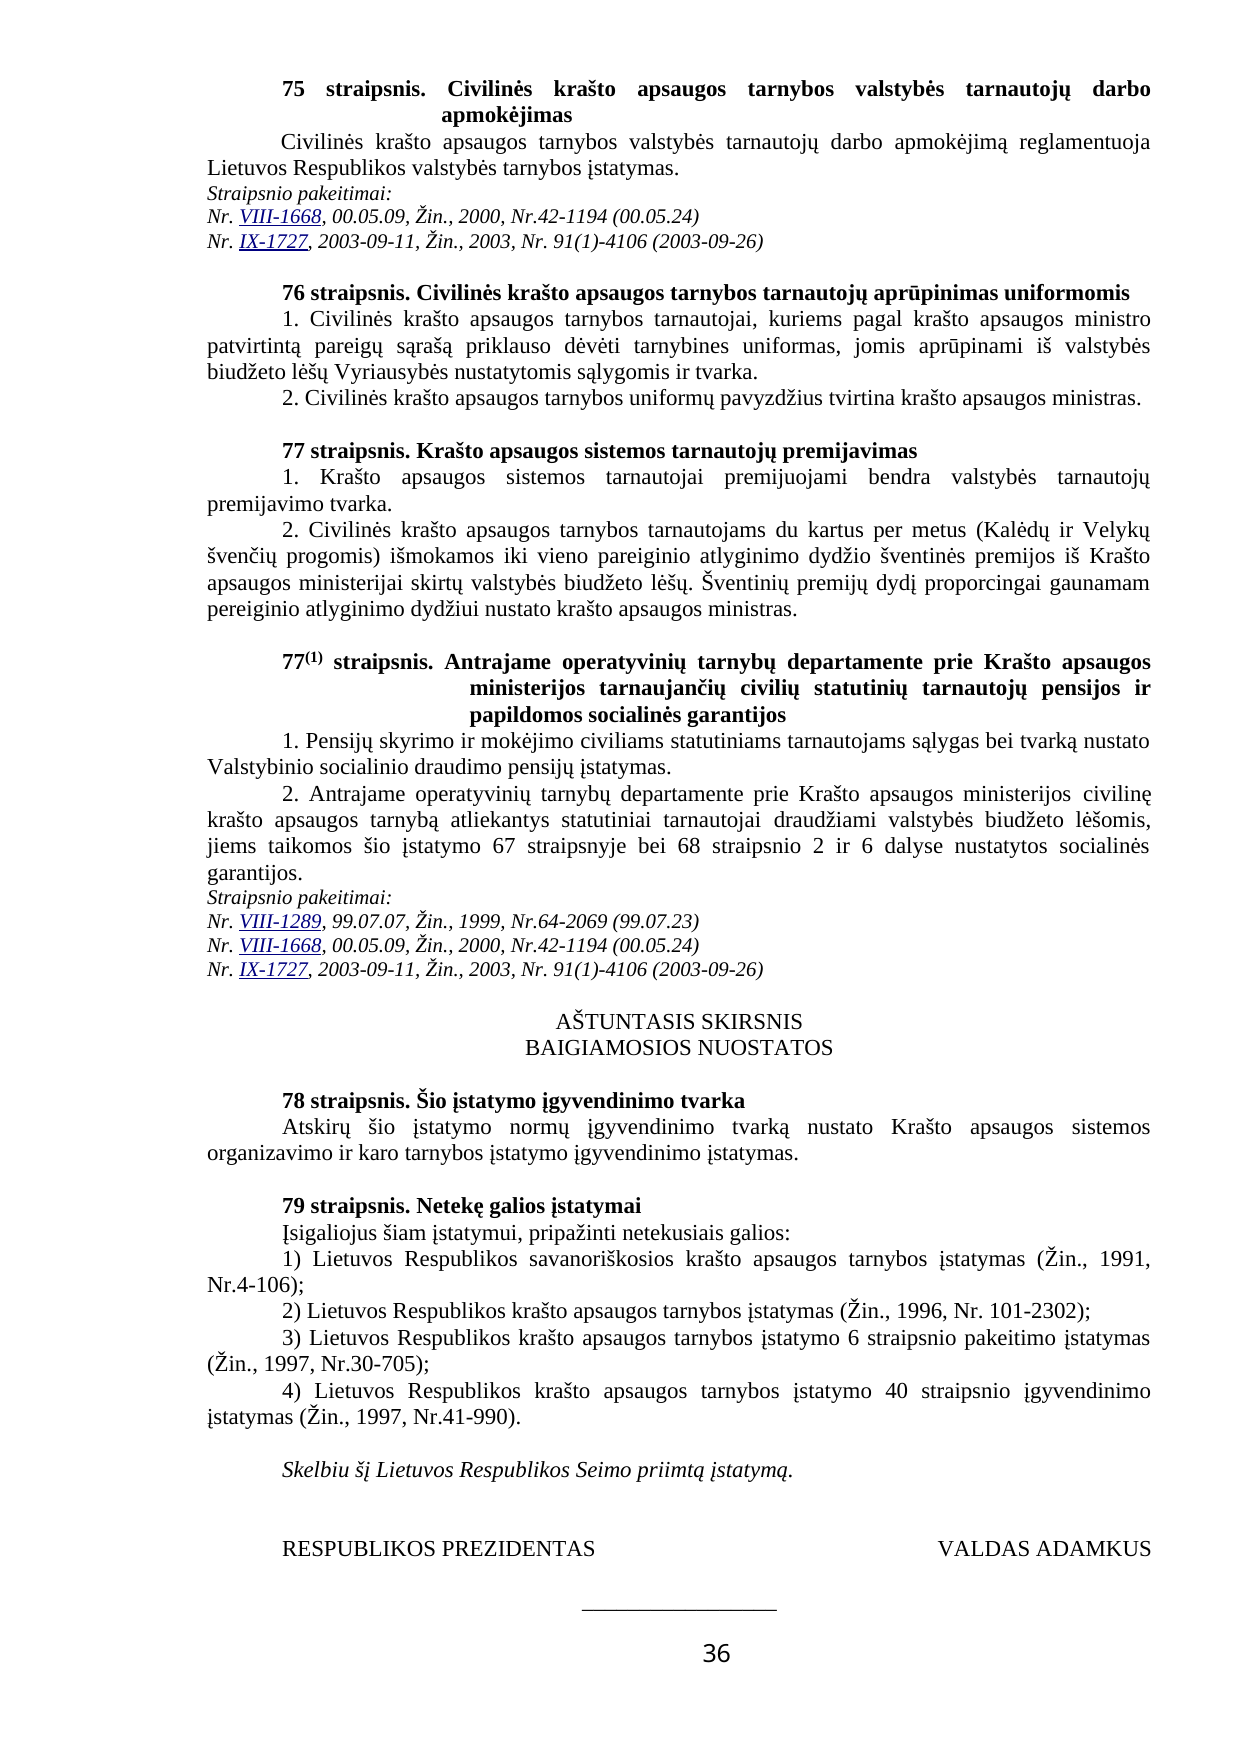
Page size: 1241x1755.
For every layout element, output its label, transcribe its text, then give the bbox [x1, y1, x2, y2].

text Straipsnio pakeitimai: [207, 885, 1152, 909]
text _________________ [207, 1587, 1152, 1614]
text Nr. VIII-1668, 00.05.09, Žin., 2000, Nr.42-1194 (00.05.24) [207, 204, 1152, 228]
text Civilinės krašto apsaugos tarnybos valstybės tarnautojų darbo apmokėjimą reglamentuoja Lietuvos Respublikos valstybės tarnybos įstatymas. [207, 128, 1152, 180]
text Nr. IX-1727, 2003-09-11, Žin., 2003, Nr. 91(1)-4106 (2003-09-26) [207, 957, 1152, 981]
text 4) Lietuvos Respublikos krašto apsaugos tarnybos įstatymo 40 straipsnio įgyvendinimo įstatymas (Žin., 1997, Nr.41-990). [207, 1377, 1152, 1429]
text Nr. VIII-1668, 00.05.09, Žin., 2000, Nr.42-1194 (00.05.24) [207, 933, 1152, 957]
text 2. Antrajame operatyvinių tarnybų departamente prie Krašto apsaugos ministerijos civilinę krašto apsaugos tarnybą atliekantys statutiniai tarnautojai draudžiami valstybės biudžeto lėšomis, jiems taikomos šio įstatymo 67 straipsnyje bei 68 straipsnio 2 ir 6 dalyse nustatytos socialinės garantijos. [207, 780, 1152, 885]
text Straipsnio pakeitimai: [207, 180, 1152, 204]
text Įsigaliojus šiam įstatymui, pripažinti netekusiais galios: [207, 1218, 1152, 1245]
text Nr. IX-1727, 2003-09-11, Žin., 2003, Nr. 91(1)-4106 (2003-09-26) [207, 228, 1152, 253]
text RESPUBLIKOS PREZIDENTAS VALDAS ADAMKUS [207, 1535, 1152, 1561]
text 1. Krašto apsaugos sistemos tarnautojai premijuojami bendra valstybės tarnautojų premijavimo tvarka. [207, 463, 1152, 516]
text 77 straipsnis. Krašto apsaugos sistemos tarnautojų premijavimas [207, 437, 1152, 463]
text BAIGIAMOSIOS NUOSTATOS [207, 1034, 1152, 1060]
text 76 straipsnis. Civilinės krašto apsaugos tarnybos tarnautojų aprūpinimas uniformomis [282, 279, 1152, 305]
text 2. Civilinės krašto apsaugos tarnybos uniformų pavyzdžius tvirtina krašto apsaugos ministras. [207, 384, 1152, 411]
text 1. Pensijų skyrimo ir mokėjimo civiliams statutiniams tarnautojams sąlygas bei tvarką nustato Valstybinio socialinio draudimo pensijų įstatymas. [207, 727, 1152, 780]
text Atskirų šio įstatymo normų įgyvendinimo tvarką nustato Krašto apsaugos sistemos organizavimo ir karo tarnybos įstatymo įgyvendinimo įstatymas. [207, 1113, 1152, 1166]
text 3) Lietuvos Respublikos krašto apsaugos tarnybos įstatymo 6 straipsnio pakeitimo įstatymas (Žin., 1997, Nr.30-705); [207, 1324, 1152, 1377]
text Skelbiu šį Lietuvos Respublikos Seimo priimtą įstatymą. [207, 1456, 1152, 1482]
text 2. Civilinės krašto apsaugos tarnybos tarnautojams du kartus per metus (Kalėdų ir Velykų švenčių progomis) išmokamos iki vieno pareiginio atlyginimo dydžio šventinės premijos iš Krašto apsaugos ministerijai skirtų valstybės biudžeto lėšų. Šventinių premijų dydį proporcingai gaunamam pereiginio atlyginimo dydžiui nustato krašto apsaugos ministras. [207, 516, 1152, 622]
text 2) Lietuvos Respublikos krašto apsaugos tarnybos įstatymas (Žin., 1996, Nr. 101-2302); [207, 1298, 1152, 1324]
text 1. Civilinės krašto apsaugos tarnybos tarnautojai, kuriems pagal krašto apsaugos ministro patvirtintą pareigų sąrašą priklauso dėvėti tarnybines uniformas, jomis aprūpinami iš valstybės biudžeto lėšų Vyriausybės nustatytomis sąlygomis ir tvarka. [207, 305, 1152, 384]
text 79 straipsnis. Netekę galios įstatymai [207, 1192, 1152, 1218]
text AŠTUNTASIS SKIRSNIS [207, 1008, 1152, 1034]
text 78 straipsnis. Šio įstatymo įgyvendinimo tvarka [207, 1087, 1152, 1113]
text Nr. VIII-1289, 99.07.07, Žin., 1999, Nr.64-2069 (99.07.23) [207, 909, 1152, 933]
text 75 straipsnis. Civilinės krašto apsaugos tarnybos valstybės tarnautojų darbo apmokėjimas [282, 75, 1152, 128]
text 77(1) straipsnis. Antrajame operatyvinių tarnybų departamente prie Krašto apsaugos ministerijos tarnaujančių civilių statutinių tarnautojų pensijos ir papildomos socialinės garantijos [282, 648, 1152, 727]
text 1) Lietuvos Respublikos savanoriškosios krašto apsaugos tarnybos įstatymas (Žin., 1991, Nr.4-106); [207, 1245, 1152, 1298]
